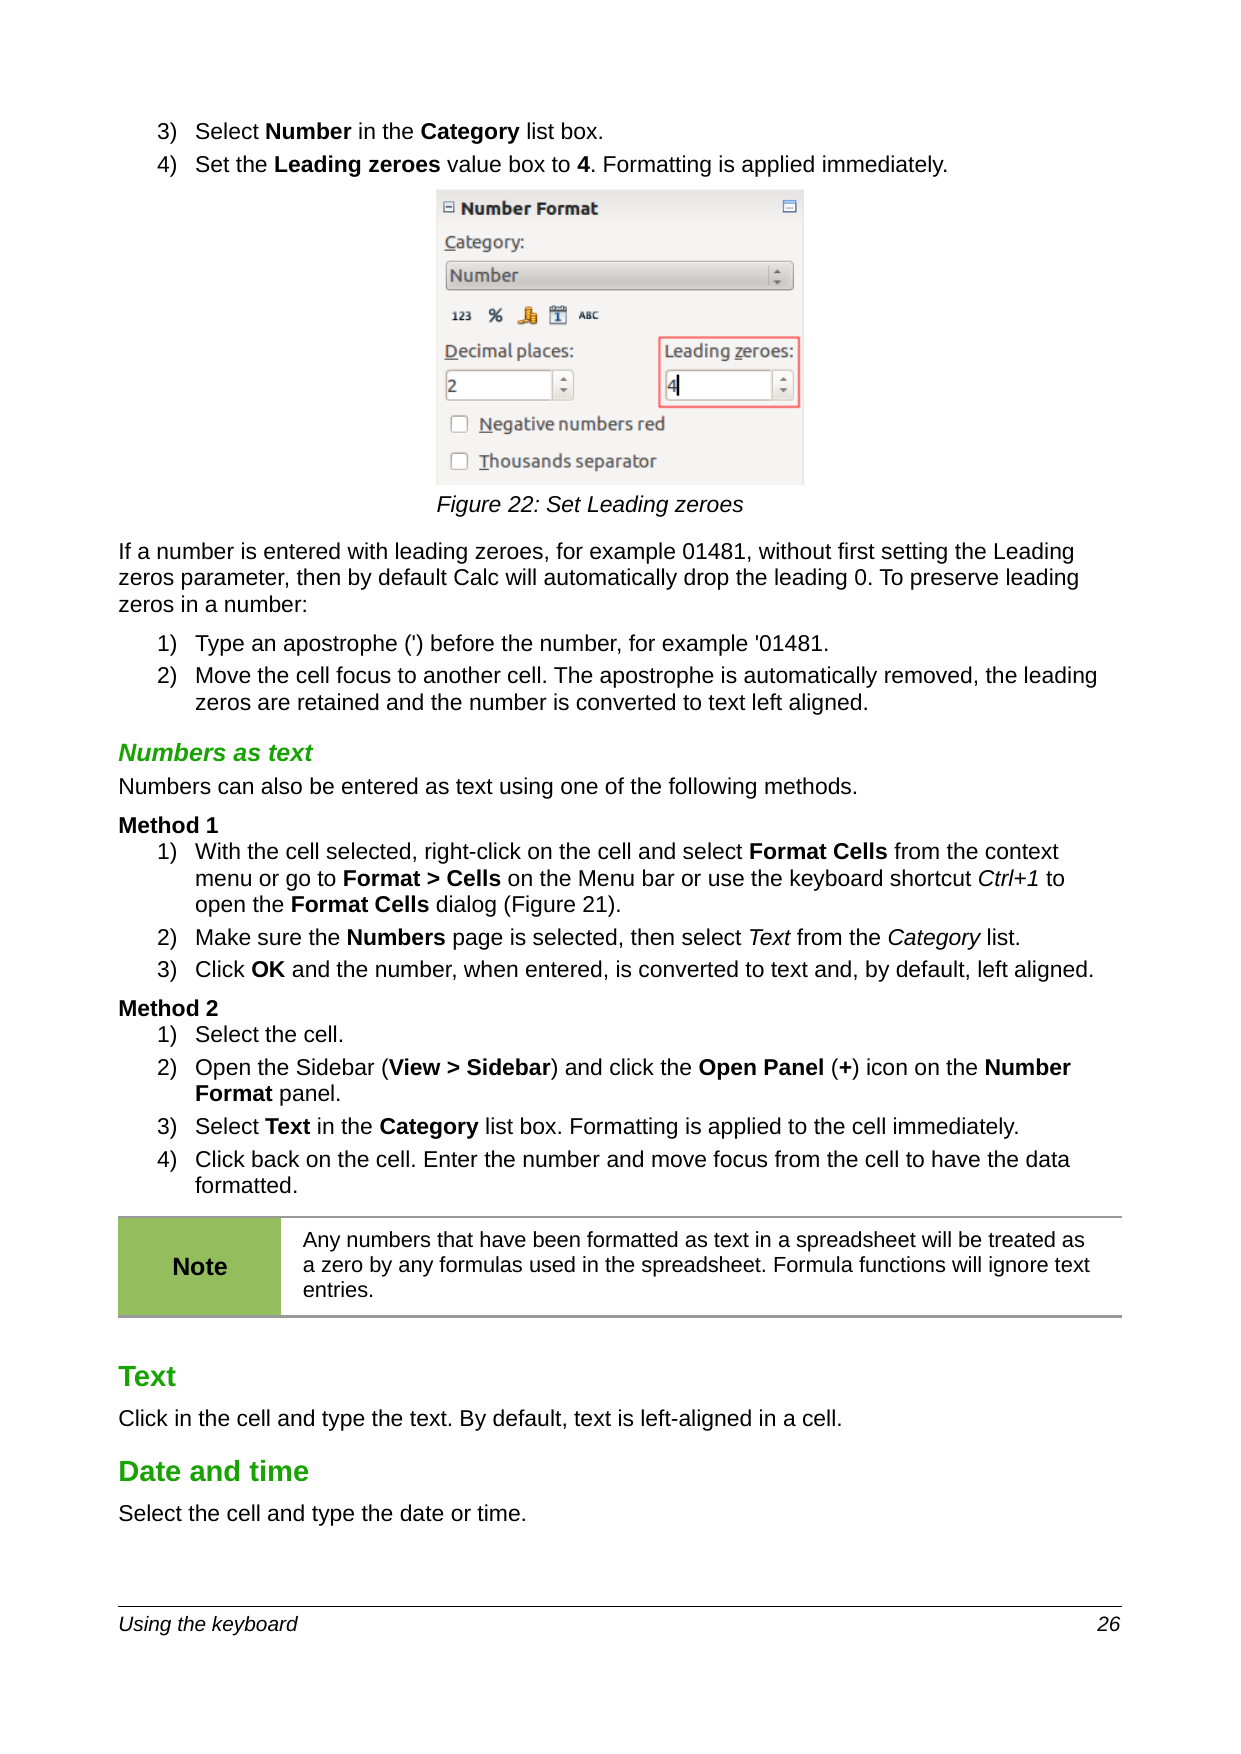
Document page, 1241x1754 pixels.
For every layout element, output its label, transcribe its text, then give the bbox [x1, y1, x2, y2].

text Figure 22: Set Leading zeroes [436, 491, 804, 518]
subtitle Text [118, 1359, 1122, 1392]
text Numbers can also be entered as text using one of the following methods. [118, 773, 1122, 799]
text If a number is entered with leading zeroes, for example 01481, without first setting the Leading zeros parameter, then by default Calc will automatically drop the leading 0. To preserve leading zeros in a number: [118, 538, 1122, 617]
list Type an apostrophe (') before the number, for example '01481. [177, 629, 1122, 656]
table_header Note [118, 1218, 281, 1315]
text Method 2 [118, 995, 1122, 1021]
list Move the cell focus to another cell. The apostrophe is automatically removed, the leading zeros are retained and the number is converted to text left aligned. [177, 662, 1122, 715]
list Click back on the cell. Enter the number and move focus from the cell to have the data formatted. [177, 1146, 1122, 1198]
list Select Number in the Category list box. [177, 118, 1122, 144]
table_header Any numbers that have been formatted as text in a spreadsheet will be treated as a zero by any formulas used in the spreadsheet. Formula functions will ignore text entries. [281, 1218, 1122, 1315]
text Method 1 [118, 812, 1122, 838]
list Select the cell. [177, 1021, 1122, 1048]
list With the cell selected, right-click on the cell and select Format Cells from the context menu or go to Format > Cells on the Menu bar or use the keyboard shortcut Ctrl+1 to open the Format Cells dialog (Figure 21). [177, 838, 1122, 917]
subtitle Date and time [118, 1454, 1122, 1488]
list Click OK and the number, when entered, is converted to text and, by default, left aligned. [177, 956, 1122, 983]
list Set the Leading zeroes value box to 4. Formatting is applied immediately. [177, 151, 1122, 177]
list Open the Sidebar (View > Sidebar) and click the Open Panel (+) icon on the Number Format panel. [177, 1054, 1122, 1107]
list Select Text in the Category list box. Formatting is applied to the cell immediately. [177, 1113, 1122, 1139]
subtitle Numbers as text [118, 738, 1122, 767]
list Make sure the Numbers page is selected, then select Text from the Category list. [177, 924, 1122, 950]
text Click in the cell and type the text. By default, text is left-aligned in a cell. [118, 1405, 1122, 1431]
text Select the cell and type the date or time. [118, 1500, 1122, 1526]
picture [436, 189, 804, 485]
